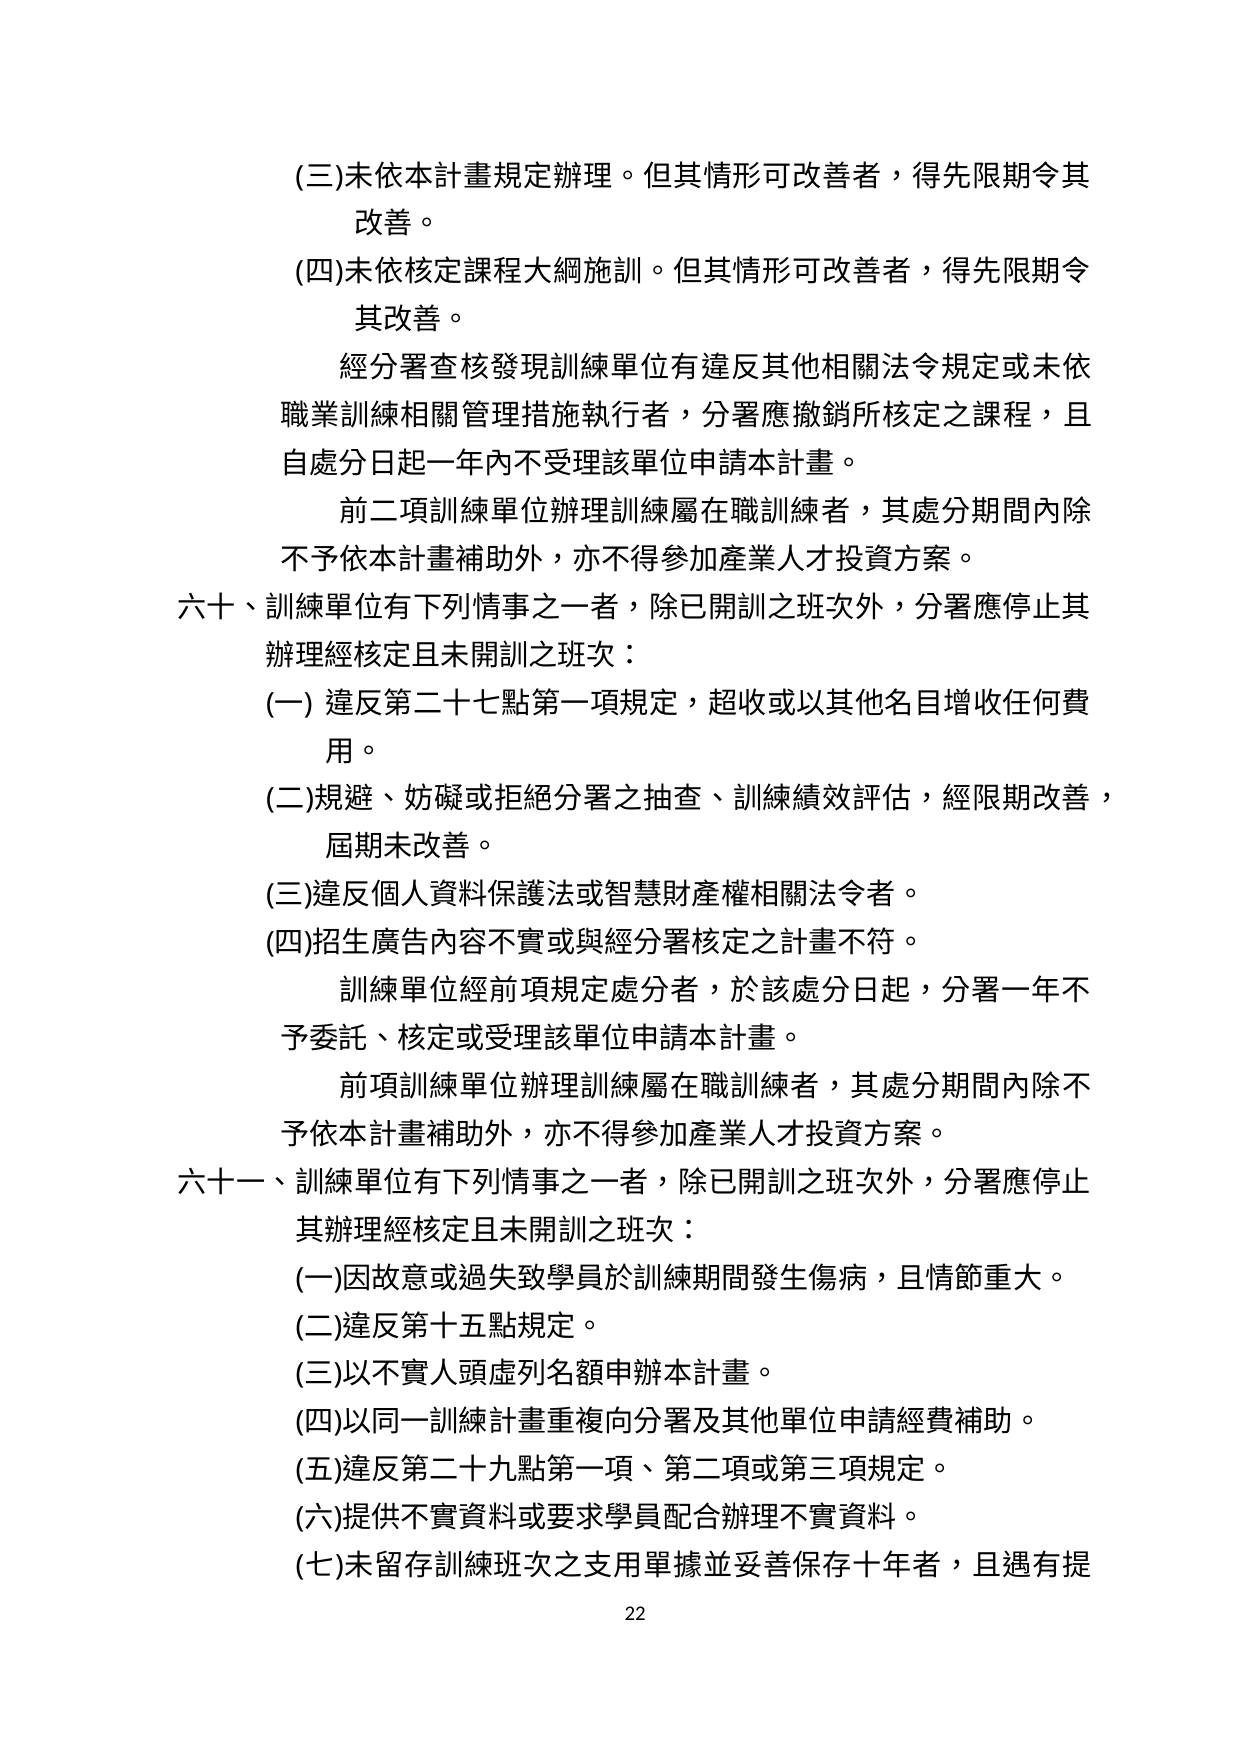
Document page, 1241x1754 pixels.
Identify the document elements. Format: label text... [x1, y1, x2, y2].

text (一)因故意或過失致學員於訓練期間發生傷病，且情節重大。 [295, 1250, 1092, 1298]
list (三)違反個人資料保護法或智慧財產權相關法令者。 [266, 866, 1092, 914]
text (三)以不實人頭虛列名額申辦本計畫。 [295, 1346, 1092, 1393]
text (七)未留存訓練班次之支用單據並妥善保存十年者，且遇有提 [295, 1537, 1092, 1585]
text (三)未依本計畫規定辦理。但其情形可改善者，得先限期令其改善。 [295, 148, 1092, 243]
text (二)違反第十五點規定。 [295, 1298, 1092, 1346]
text 六十、訓練單位有下列情事之一者，除已開訓之班次外，分署應停止其辦理經核定且未開訓之班次： [177, 579, 1092, 675]
list 前二項訓練單位辦理訓練屬在職訓練者，其處分期間內除不予依本計畫補助外，亦不得參加產業人才投資方案。 [281, 483, 1092, 579]
text (五)違反第二十九點第一項、第二項或第三項規定。 [295, 1441, 1092, 1489]
text (四)未依核定課程大綱施訓。但其情形可改善者，得先限期令其改善。 [295, 243, 1092, 339]
text 六十一、訓練單位有下列情事之一者，除已開訓之班次外，分署應停止其辦理經核定且未開訓之班次： [177, 1154, 1092, 1250]
list 前項訓練單位辦理訓練屬在職訓練者，其處分期間內除不予依本計畫補助外，亦不得參加產業人才投資方案。 [280, 1058, 1092, 1154]
text 經分署查核發現訓練單位有違反其他相關法令規定或未依職業訓練相關管理措施執行者，分署應撤銷所核定之課程，且自處分日起一年內不受理該單位申請本計畫。 [280, 339, 1092, 483]
text (四)以同一訓練計畫重複向分署及其他單位申請經費補助。 [295, 1393, 1092, 1441]
text (一) 違反第二十七點第一項規定，超收或以其他名目增收任何費用。 [266, 675, 1092, 771]
list 訓練單位經前項規定處分者，於該處分日起，分署一年不予委託、核定或受理該單位申請本計畫。 [280, 962, 1092, 1058]
text (二)規避、妨礙或拒絕分署之抽查、訓練績效評估，經限期改善，屆期未改善。 [266, 771, 1092, 866]
list (四)招生廣告內容不實或與經分署核定之計畫不符。 [266, 914, 1092, 962]
text (六)提供不實資料或要求學員配合辦理不實資料。 [295, 1489, 1092, 1537]
